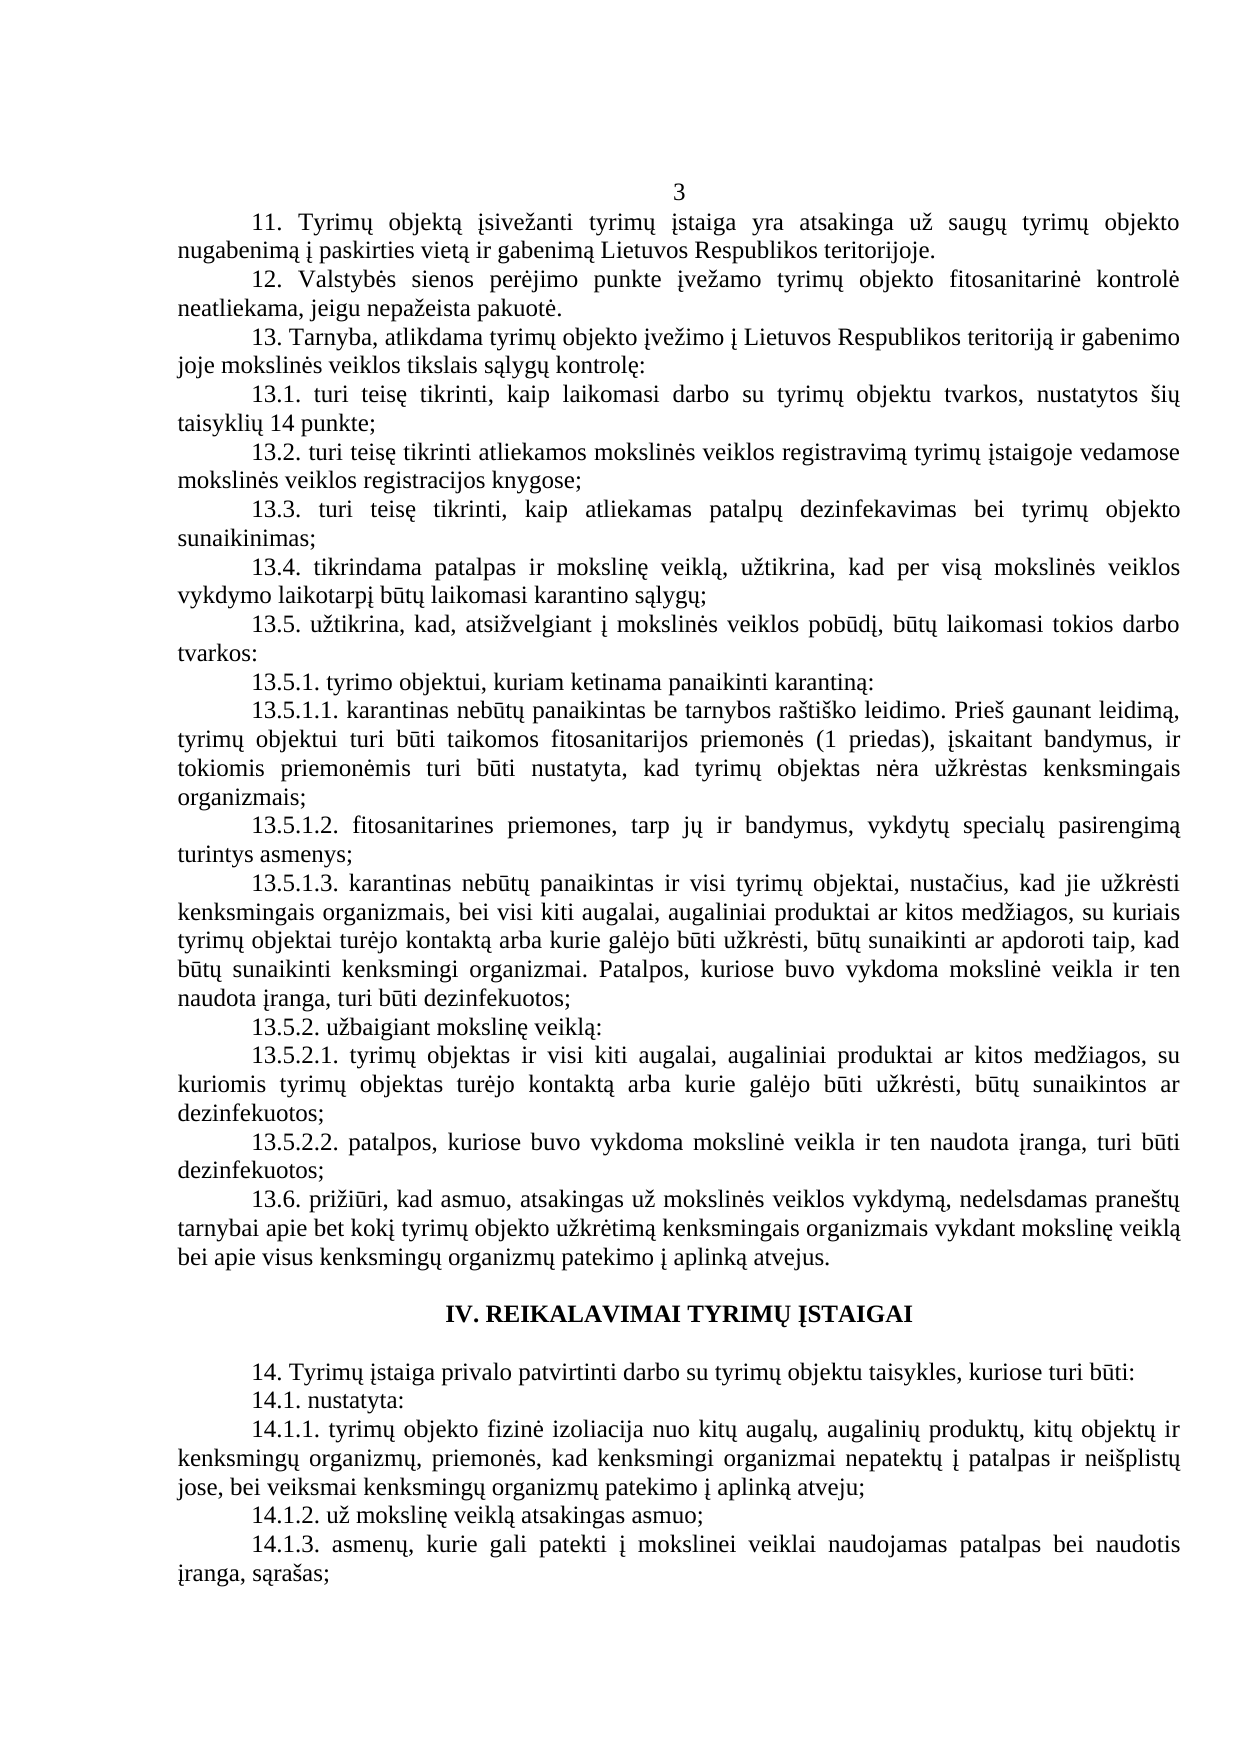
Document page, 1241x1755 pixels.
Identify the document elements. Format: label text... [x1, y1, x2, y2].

text 13.5.1.2. fitosanitarines priemones, tarp jų ir bandymus, vykdytų specialų pasirengimą turintys asmenys; [177, 810, 1181, 868]
text 13.4. tikrindama patalpas ir mokslinę veiklą, užtikrina, kad per visą mokslinės veiklos vykdymo laikotarpį būtų laikomasi karantino sąlygų; [177, 552, 1181, 609]
text 13.5. užtikrina, kad, atsižvelgiant į mokslinės veiklos pobūdį, būtų laikomasi tokios darbo tvarkos: [177, 609, 1181, 667]
text 13. Tarnyba, atlikdama tyrimų objekto įvežimo į Lietuvos Respublikos teritoriją ir gabenimo joje mokslinės veiklos tikslais sąlygų kontrolę: [177, 322, 1181, 379]
text IV. REIKALAVIMAI TYRIMŲ ĮSTAIGAI [177, 1299, 1181, 1328]
text 13.5.1.3. karantinas nebūtų panaikintas ir visi tyrimų objektai, nustačius, kad jie užkrėsti kenksmingais organizmais, bei visi kiti augalai, augaliniai produktai ar kitos medžiagos, su kuriais tyrimų objektai turėjo kontaktą arba kurie galėjo būti užkrėsti, būtų sunaikinti ar apdoroti taip, kad būtų sunaikinti kenksmingi organizmai. Patalpos, kuriose buvo vykdoma mokslinė veikla ir ten naudota įranga, turi būti dezinfekuotos; [177, 868, 1181, 1012]
text 13.5.1. tyrimo objektui, kuriam ketinama panaikinti karantiną: [177, 667, 1181, 695]
text 13.6. prižiūri, kad asmuo, atsakingas už mokslinės veiklos vykdymą, nedelsdamas praneštų tarnybai apie bet kokį tyrimų objekto užkrėtimą kenksmingais organizmais vykdant mokslinę veiklą bei apie visus kenksmingų organizmų patekimo į aplinką atvejus. [177, 1184, 1181, 1270]
text 13.5.1.1. karantinas nebūtų panaikintas be tarnybos raštiško leidimo. Prieš gaunant leidimą, tyrimų objektui turi būti taikomos fitosanitarijos priemonės (1 priedas), įskaitant bandymus, ir tokiomis priemonėmis turi būti nustatyta, kad tyrimų objektas nėra užkrėstas kenksmingais organizmais; [177, 695, 1181, 810]
text 14.1.1. tyrimų objekto fizinė izoliacija nuo kitų augalų, augalinių produktų, kitų objektų ir kenksmingų organizmų, priemonės, kad kenksmingi organizmai nepatektų į patalpas ir neišplistų jose, bei veiksmai kenksmingų organizmų patekimo į aplinką atveju; [177, 1414, 1181, 1500]
text 13.5.2.2. patalpos, kuriose buvo vykdoma mokslinė veikla ir ten naudota įranga, turi būti dezinfekuotos; [177, 1127, 1181, 1184]
text 14.1.3. asmenų, kurie gali patekti į mokslinei veiklai naudojamas patalpas bei naudotis įranga, sąrašas; [177, 1529, 1181, 1587]
text 12. Valstybės sienos perėjimo punkte įvežamo tyrimų objekto fitosanitarinė kontrolė neatliekama, jeigu nepažeista pakuotė. [177, 264, 1181, 322]
text 14.1.2. už mokslinę veiklą atsakingas asmuo; [177, 1500, 1181, 1529]
text 14.1. nustatyta: [177, 1385, 1181, 1414]
text 13.1. turi teisę tikrinti, kaip laikomasi darbo su tyrimų objektu tvarkos, nustatytos šių taisyklių 14 punkte; [177, 379, 1181, 437]
text 13.3. turi teisę tikrinti, kaip atliekamas patalpų dezinfekavimas bei tyrimų objekto sunaikinimas; [177, 494, 1181, 552]
text 14. Tyrimų įstaiga privalo patvirtinti darbo su tyrimų objektu taisykles, kuriose turi būti: [177, 1357, 1181, 1385]
text 11. Tyrimų objektą įsivežanti tyrimų įstaiga yra atsakinga už saugų tyrimų objekto nugabenimą į paskirties vietą ir gabenimą Lietuvos Respublikos teritorijoje. [177, 207, 1181, 264]
text 13.5.2. užbaigiant mokslinę veiklą: [177, 1012, 1181, 1040]
text 13.5.2.1. tyrimų objektas ir visi kiti augalai, augaliniai produktai ar kitos medžiagos, su kuriomis tyrimų objektas turėjo kontaktą arba kurie galėjo būti užkrėsti, būtų sunaikintos ar dezinfekuotos; [177, 1040, 1181, 1127]
text 13.2. turi teisę tikrinti atliekamos mokslinės veiklos registravimą tyrimų įstaigoje vedamose mokslinės veiklos registracijos knygose; [177, 437, 1181, 494]
